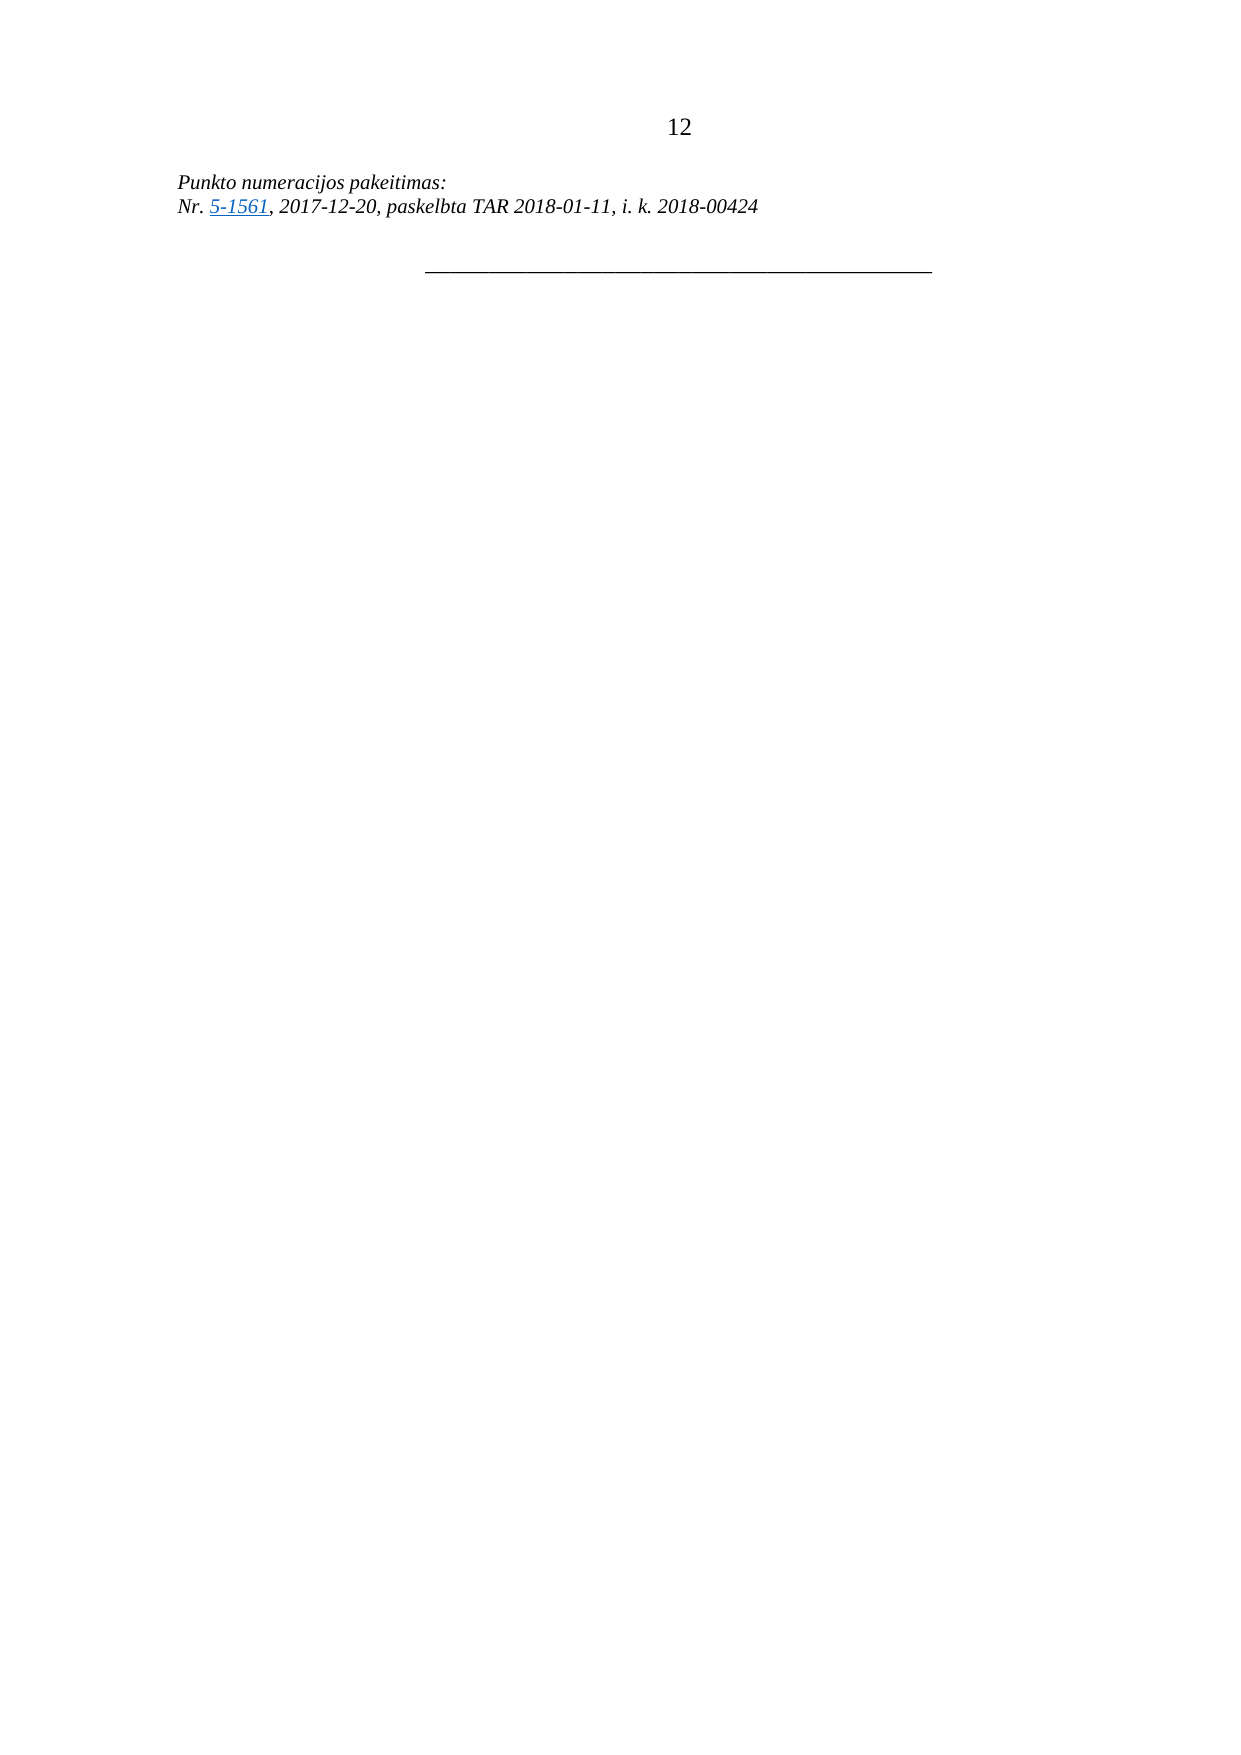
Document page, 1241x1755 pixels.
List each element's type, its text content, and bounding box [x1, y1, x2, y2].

text Nr. 5-1561, 2017-12-20, paskelbta TAR 2018-01-11, i. k. 2018-00424 [177, 194, 1181, 218]
text ________________________________________ [177, 247, 1181, 275]
text Punkto numeracijos pakeitimas: [177, 170, 1181, 194]
